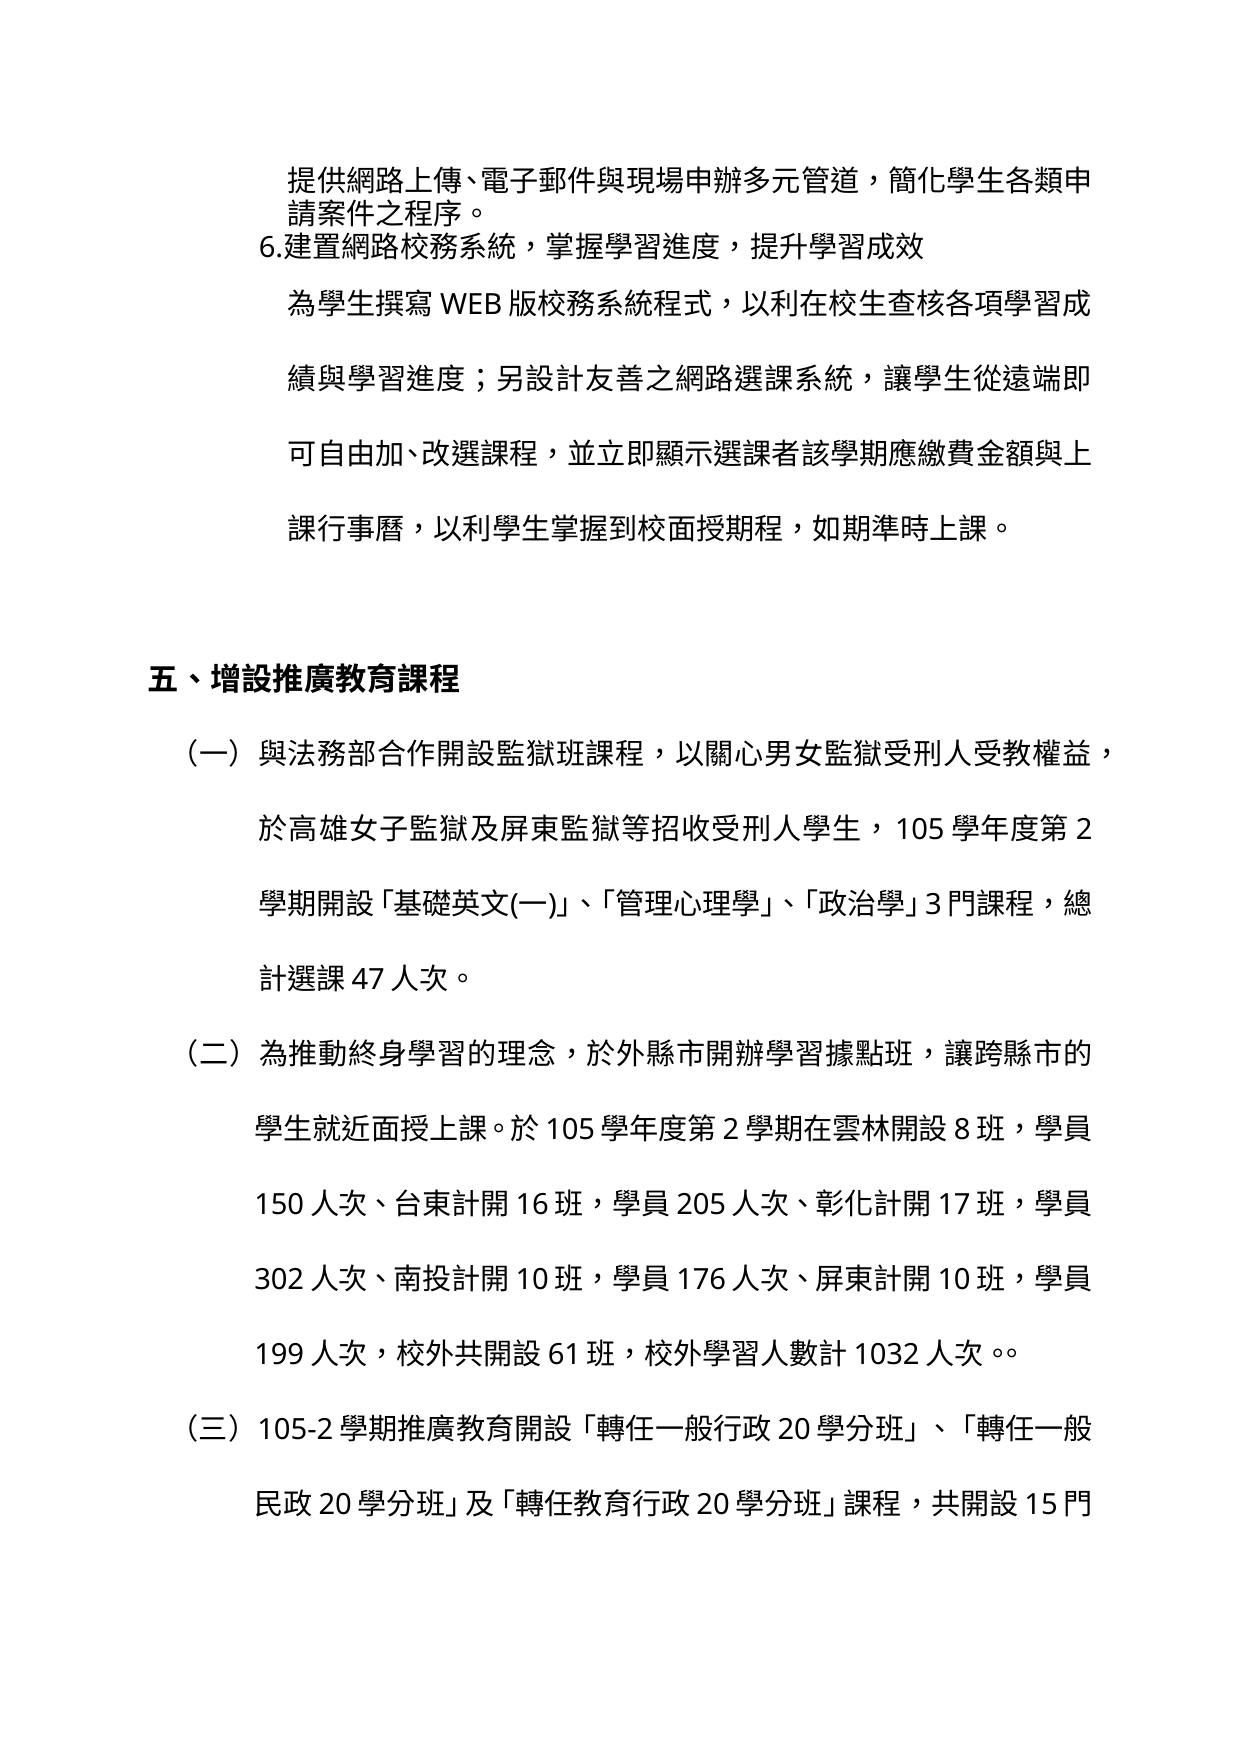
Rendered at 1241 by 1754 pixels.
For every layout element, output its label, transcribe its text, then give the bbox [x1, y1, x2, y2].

text 6.建置網路校務系統，掌握學習進度，提升學習成效 [258, 231, 1092, 264]
text 為學生撰寫WEB版校務系統程式，以利在校生查核各項學習成績與學習進度；另設計友善之網路選課系統，讓學生從遠端即可自由加、改選課程，並立即顯示選課者該學期應繳費金額與上課行事曆，以利學生掌握到校面授期程，如期準時上課。 [288, 264, 1092, 564]
text （三）105-2學期推廣教育開設「轉任一般行政20學分班」、「轉任一般民政20學分班」及「轉任教育行政20學分班」課程，共開設15門 [169, 1389, 1092, 1539]
text （二）為推動終身學習的理念，於外縣市開辦學習據點班，讓跨縣市的學生就近面授上課。於105學年度第2學期在雲林開設8班，學員150人次、台東計開16班，學員205人次、彰化計開17班，學員302人次、南投計開10班，學員176人次、屏東計開10班，學員199人次，校外共開設61班，校外學習人數計1032人次。。 [169, 1014, 1092, 1389]
text （一）與法務部合作開設監獄班課程，以關心男女監獄受刑人受教權益，於高雄女子監獄及屏東監獄等招收受刑人學生，105學年度第2學期開設「基礎英文(一)」、「管理心理學」、「政治學」3門課程，總計選課47人次。 [169, 714, 1092, 1014]
text 五、增設推廣教育課程 [148, 639, 1092, 714]
text 提供網路上傳、電子郵件與現場申辦多元管道，簡化學生各類申請案件之程序。 [288, 164, 1092, 231]
